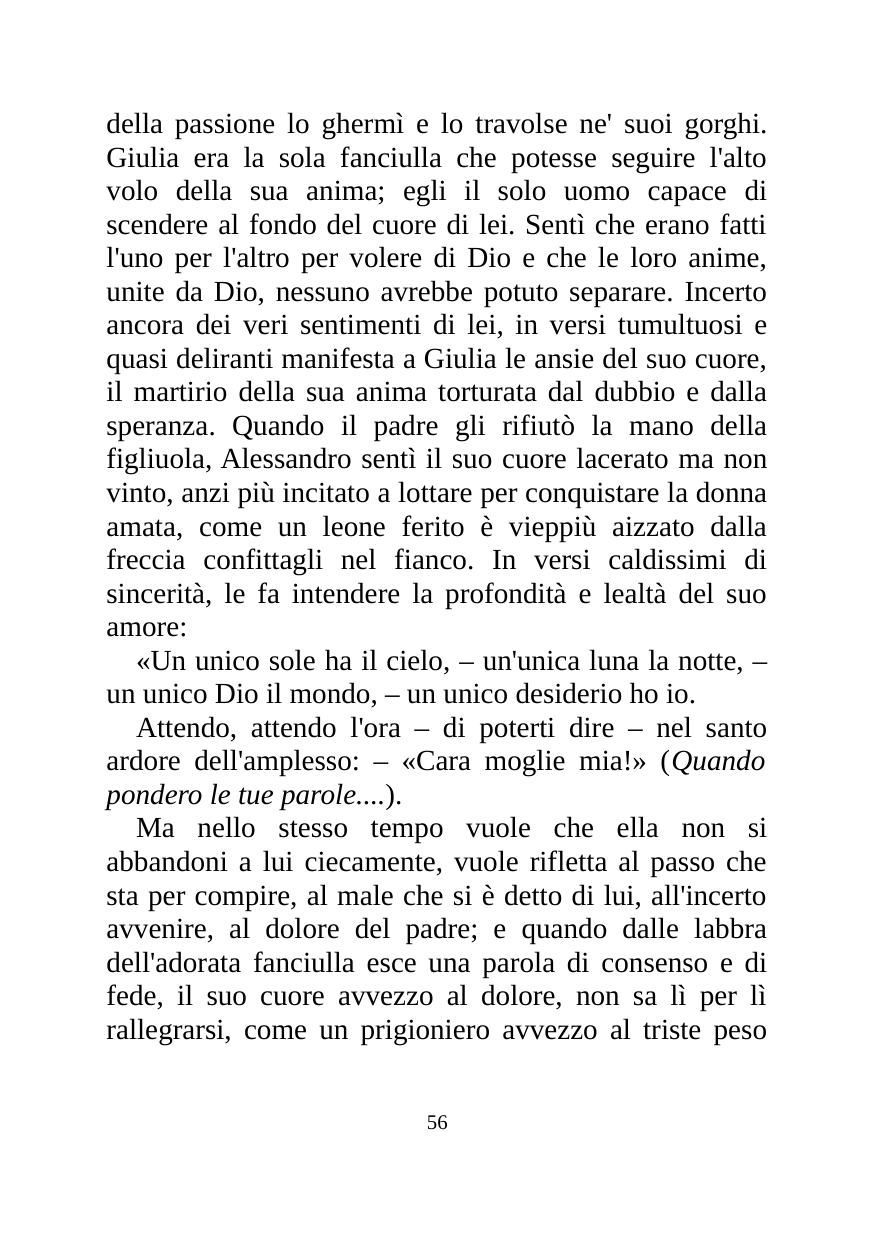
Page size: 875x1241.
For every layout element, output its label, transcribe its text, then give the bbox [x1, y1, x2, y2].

text Attendo, attendo l'ora – di poterti dire – nel santo ardore dell'amplesso: – «Cara moglie mia!» (Quando pondero le tue parole....). [106, 710, 768, 811]
text Ma nello stesso tempo vuole che ella non si abbandoni a lui ciecamente, vuole rifletta al passo che sta per compire, al male che si è detto di lui, all'incerto avvenire, al dolore del padre; e quando dalle labbra dell'adorata fanciulla esce una parola di consenso e di fede, il suo cuore avvezzo al dolore, non sa lì per lì rallegrarsi, come un prigioniero avvezzo al triste peso [106, 811, 768, 1045]
text «Un unico sole ha il cielo, – un'unica luna la notte, – un unico Dio il mondo, – un unico desiderio ho io. [106, 643, 768, 710]
text della passione lo ghermì e lo travolse ne' suoi gorghi. Giulia era la sola fanciulla che potesse seguire l'alto volo della sua anima; egli il solo uomo capace di scendere al fondo del cuore di lei. Sentì che erano fatti l'uno per l'altro per volere di Dio e che le loro anime, unite da Dio, nessuno avrebbe potuto separare. Incerto ancora dei veri sentimenti di lei, in versi tumultuosi e quasi deliranti manifesta a Giulia le ansie del suo cuore, il martirio della sua anima torturata dal dubbio e dalla speranza. Quando il padre gli rifiutò la mano della figliuola, Alessandro sentì il suo cuore lacerato ma non vinto, anzi più incitato a lottare per conquistare la donna amata, come un leone ferito è vieppiù aizzato dalla freccia confittagli nel fianco. In versi caldissimi di sincerità, le fa intendere la profondità e lealtà del suo amore: [106, 106, 768, 643]
